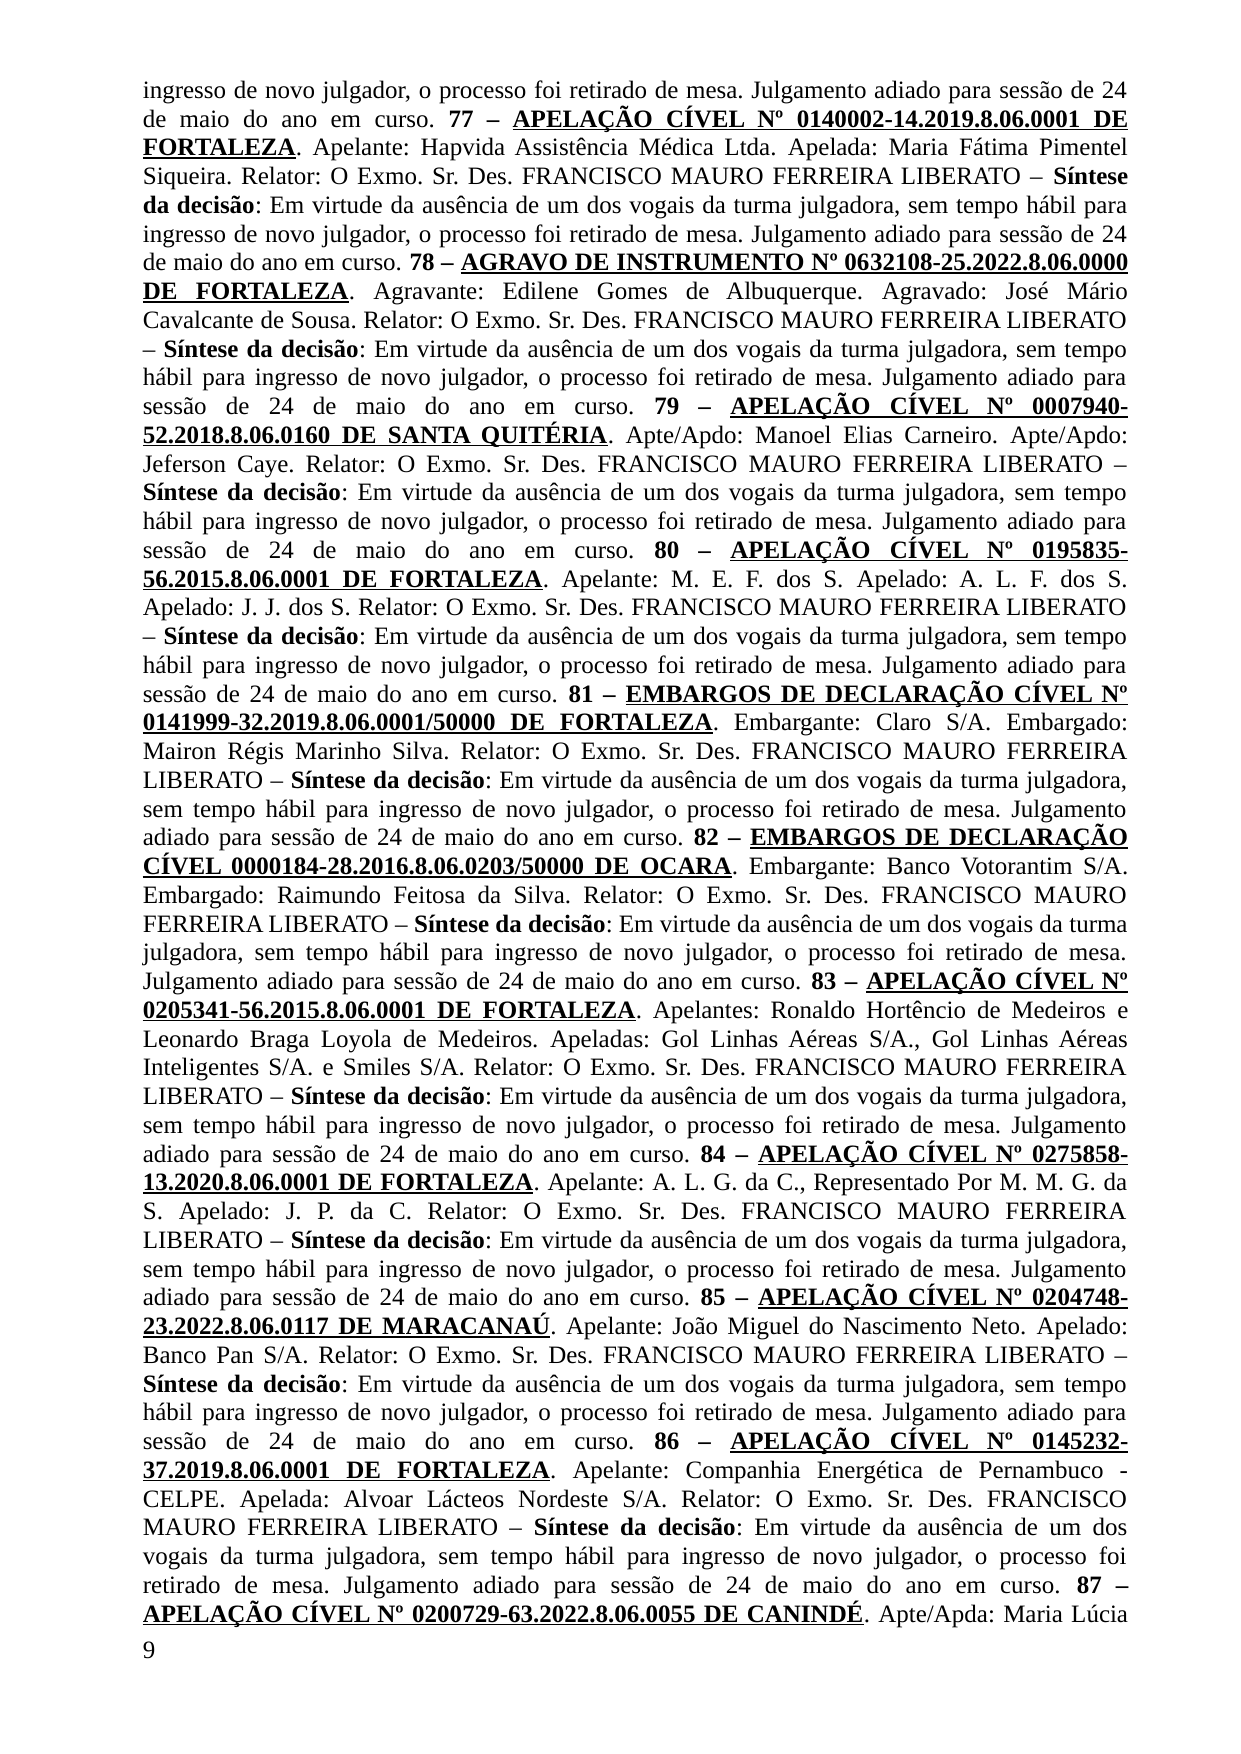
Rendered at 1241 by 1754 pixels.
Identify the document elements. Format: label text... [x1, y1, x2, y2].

text ingresso de novo julgador, o processo foi retirado de mesa. Julgamento adiado para sessão de 24 de maio do ano em curso. 77 – APELAÇÃO CÍVEL Nº 0140002-14.2019.8.06.0001 DE FORTALEZA. Apelante: Hapvida Assistência Médica Ltda. Apelada: Maria Fátima Pimentel Siqueira. Relator: O Exmo. Sr. Des. FRANCISCO MAURO FERREIRA LIBERATO – Síntese da decisão: Em virtude da ausência de um dos vogais da turma julgadora, sem tempo hábil para ingresso de novo julgador, o processo foi retirado de mesa. Julgamento adiado para sessão de 24 de maio do ano em curso. 78 – AGRAVO DE INSTRUMENTO Nº 0632108-25.2022.8.06.0000 DE FORTALEZA. Agravante: Edilene Gomes de Albuquerque. Agravado: José Mário Cavalcante de Sousa. Relator: O Exmo. Sr. Des. FRANCISCO MAURO FERREIRA LIBERATO – Síntese da decisão: Em virtude da ausência de um dos vogais da turma julgadora, sem tempo hábil para ingresso de novo julgador, o processo foi retirado de mesa. Julgamento adiado para sessão de 24 de maio do ano em curso. 79 – APELAÇÃO CÍVEL Nº 0007940-52.2018.8.06.0160 DE SANTA QUITÉRIA. Apte/Apdo: Manoel Elias Carneiro. Apte/Apdo: Jeferson Caye. Relator: O Exmo. Sr. Des. FRANCISCO MAURO FERREIRA LIBERATO – Síntese da decisão: Em virtude da ausência de um dos vogais da turma julgadora, sem tempo hábil para ingresso de novo julgador, o processo foi retirado de mesa. Julgamento adiado para sessão de 24 de maio do ano em curso. 80 – APELAÇÃO CÍVEL Nº 0195835-56.2015.8.06.0001 DE FORTALEZA. Apelante: M. E. F. dos S. Apelado: A. L. F. dos S. Apelado: J. J. dos S. Relator: O Exmo. Sr. Des. FRANCISCO MAURO FERREIRA LIBERATO – Síntese da decisão: Em virtude da ausência de um dos vogais da turma julgadora, sem tempo hábil para ingresso de novo julgador, o processo foi retirado de mesa. Julgamento adiado para sessão de 24 de maio do ano em curso. 81 – EMBARGOS DE DECLARAÇÃO CÍVEL Nº 0141999-32.2019.8.06.0001/50000 DE FORTALEZA. Embargante: Claro S/A. Embargado: Mairon Régis Marinho Silva. Relator: O Exmo. Sr. Des. FRANCISCO MAURO FERREIRA LIBERATO – Síntese da decisão: Em virtude da ausência de um dos vogais da turma julgadora, sem tempo hábil para ingresso de novo julgador, o processo foi retirado de mesa. Julgamento adiado para sessão de 24 de maio do ano em curso. 82 – EMBARGOS DE DECLARAÇÃO CÍVEL 0000184-28.2016.8.06.0203/50000 DE OCARA. Embargante: Banco Votorantim S/A. Embargado: Raimundo Feitosa da Silva. Relator: O Exmo. Sr. Des. FRANCISCO MAURO FERREIRA LIBERATO – Síntese da decisão: Em virtude da ausência de um dos vogais da turma julgadora, sem tempo hábil para ingresso de novo julgador, o processo foi retirado de mesa. Julgamento adiado para sessão de 24 de maio do ano em curso. 83 – APELAÇÃO CÍVEL Nº 0205341-56.2015.8.06.0001 DE FORTALEZA. Apelantes: Ronaldo Hortêncio de Medeiros e Leonardo Braga Loyola de Medeiros. Apeladas: Gol Linhas Aéreas S/A., Gol Linhas Aéreas Inteligentes S/A. e Smiles S/A. Relator: O Exmo. Sr. Des. FRANCISCO MAURO FERREIRA LIBERATO – Síntese da decisão: Em virtude da ausência de um dos vogais da turma julgadora, sem tempo hábil para ingresso de novo julgador, o processo foi retirado de mesa. Julgamento adiado para sessão de 24 de maio do ano em curso. 84 – APELAÇÃO CÍVEL Nº 0275858-13.2020.8.06.0001 DE FORTALEZA. Apelante: A. L. G. da C., Representado Por M. M. G. da S. Apelado: J. P. da C. Relator: O Exmo. Sr. Des. FRANCISCO MAURO FERREIRA LIBERATO – Síntese da decisão: Em virtude da ausência de um dos vogais da turma julgadora, sem tempo hábil para ingresso de novo julgador, o processo foi retirado de mesa. Julgamento adiado para sessão de 24 de maio do ano em curso. 85 – APELAÇÃO CÍVEL Nº 0204748-23.2022.8.06.0117 DE MARACANAÚ. Apelante: João Miguel do Nascimento Neto. Apelado: Banco Pan S/A. Relator: O Exmo. Sr. Des. FRANCISCO MAURO FERREIRA LIBERATO – Síntese da decisão: Em virtude da ausência de um dos vogais da turma julgadora, sem tempo hábil para ingresso de novo julgador, o processo foi retirado de mesa. Julgamento adiado para sessão de 24 de maio do ano em curso. 86 – APELAÇÃO CÍVEL Nº 0145232-37.2019.8.06.0001 DE FORTALEZA. Apelante: Companhia Energética de Pernambuco - CELPE. Apelada: Alvoar Lácteos Nordeste S/A. Relator: O Exmo. Sr. Des. FRANCISCO MAURO FERREIRA LIBERATO – Síntese da decisão: Em virtude da ausência de um dos vogais da turma julgadora, sem tempo hábil para ingresso de novo julgador, o processo foi retirado de mesa. Julgamento adiado para sessão de 24 de maio do ano em curso. 87 – APELAÇÃO CÍVEL Nº 0200729-63.2022.8.06.0055 DE CANINDÉ. Apte/Apda: Maria Lúcia [143, 75, 1128, 1627]
